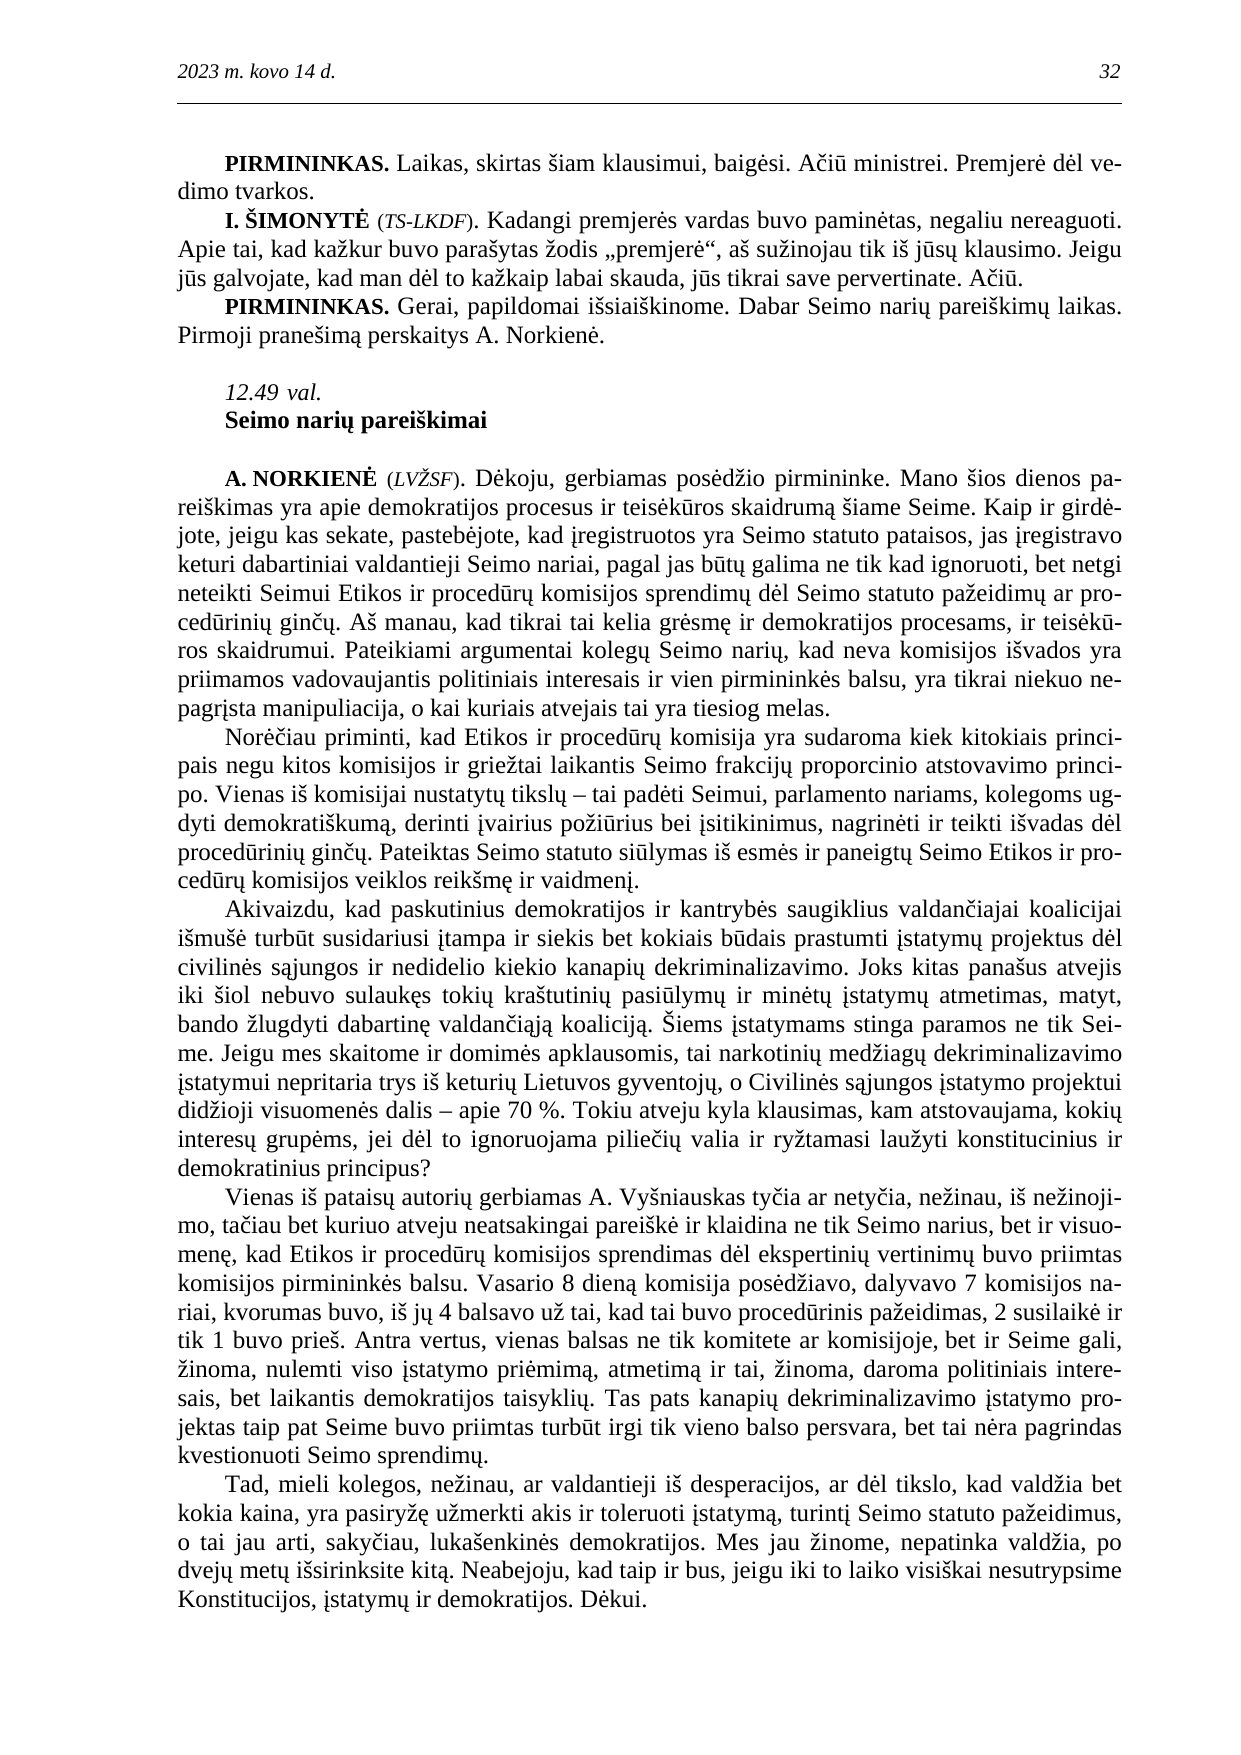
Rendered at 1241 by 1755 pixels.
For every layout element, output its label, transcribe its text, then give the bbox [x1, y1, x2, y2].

text PIRMININKAS. Lai­kas, skir­tas šiam klau­si­mui, bai­gė­si. Ačiū mi­nist­rei. Prem­je­rė dėl ve­di­mo tvar­kos. [177, 148, 1122, 205]
text Vie­nas iš pa­tai­sų au­to­rių ger­bia­mas A. Vyš­niaus­kas ty­čia ar ne­ty­čia, ne­ži­nau, iš ne­ži­no­ji­mo, ta­čiau bet ku­riuo at­ve­ju ne­at­sa­kin­gai pa­reiš­kė ir klai­di­na ne tik Sei­mo na­rius, bet ir vi­suo­me­nę, kad Eti­kos ir pro­ce­dū­rų ko­mi­si­jos spren­di­mas dėl eks­per­ti­nių ver­ti­ni­mų bu­vo pri­im­tas ko­mi­si­jos pir­mi­nin­kės bal­su. Va­sa­rio 8 die­ną ko­mi­si­ja po­sė­džia­vo, da­ly­va­vo 7 ko­mi­si­jos na­riai, kvo­ru­mas bu­vo, iš jų 4 bal­sa­vo už tai, kad tai bu­vo pro­ce­dū­ri­nis pa­žei­di­mas, 2 su­si­lai­kė ir tik 1 bu­vo prieš. An­tra ver­tus, vie­nas bal­sas ne tik ko­mi­te­te ar ko­mi­si­jo­je, bet ir Sei­me ga­li, ži­no­ma, nu­lem­ti vi­so įsta­ty­mo pri­ėmi­mą, at­me­ti­mą ir tai, ži­no­ma, da­ro­ma po­li­ti­niais in­te­re­sais, bet lai­kan­tis de­mo­kra­tijos tai­syk­lių. Tas pats ka­na­pių dek­ri­mi­na­li­za­vi­mo įsta­ty­mo pro­jek­tas taip pat Sei­me bu­vo pri­im­tas tur­būt ir­gi tik vie­no bal­so per­sva­ra, bet tai nė­ra pa­grin­das kves­tio­nuo­ti Sei­mo spren­di­mų. [177, 1182, 1122, 1469]
text Sei­mo na­rių pa­reiš­ki­mai [177, 405, 1122, 434]
text 12.49 val. [224, 378, 1122, 405]
text Tad, mie­li ko­le­gos, ne­ži­nau, ar val­dan­tie­ji iš des­pe­ra­ci­jos, ar dėl tiks­lo, kad val­džia bet ko­kia kai­na, yra pa­si­ry­žę už­merk­ti akis ir to­le­ruo­ti įsta­ty­mą, tu­rin­tį Sei­mo sta­tu­to pa­žei­di­mus, o tai jau ar­ti, sa­ky­čiau, lu­ka­šen­ki­nės de­mo­kra­tijos. Mes jau ži­no­me, ne­pa­tin­ka val­džia, po dve­jų me­tų iš­si­rink­si­te ki­tą. Ne­abe­jo­ju, kad taip ir bus, jei­gu iki to lai­ko vi­siš­kai ne­su­tryp­si­me Kon­sti­tu­ci­jos, įsta­ty­mų ir de­mo­kra­tijos. Dė­kui. [177, 1469, 1122, 1613]
text Aki­vaiz­du, kad pas­ku­ti­nius de­mo­kra­tijos ir kan­try­bės sau­gik­lius val­dan­čia­jai ko­a­li­ci­jai iš­mu­šė tur­būt su­si­da­riu­si įtam­pa ir sie­kis bet ko­kiais bū­dais pra­stum­ti įsta­ty­mų pro­jek­tus dėl ci­vi­li­nės są­jun­gos ir ne­di­de­lio kie­kio ka­na­pių dek­ri­mi­na­li­za­vi­mo. Joks ki­tas pa­na­šus at­ve­jis iki šiol ne­bu­vo su­lau­kęs to­kių kraš­tu­ti­nių pa­siū­ly­mų ir mi­nė­tų įsta­ty­mų at­me­ti­mas, ma­tyt, ban­do žlug­dy­ti da­bar­ti­nę val­dan­či­ą­ją ko­a­li­ci­ją. Šiems įsta­ty­mams stin­ga pa­ra­mos ne tik Sei­me. Jei­gu mes skai­to­me ir do­mi­mės ap­klau­so­mis, tai nar­ko­ti­nių me­džia­gų dek­ri­mi­na­li­za­vi­mo įsta­ty­mui ne­pri­ta­ria trys iš ke­tu­rių Lie­tu­vos gy­ven­to­jų, o Ci­vi­li­nės są­jun­gos įsta­ty­mo pro­jek­tui di­džio­ji vi­suo­me­nės da­lis – apie 70 %. To­kiu at­ve­ju ky­la klau­si­mas, kam at­sto­vau­ja­ma, ko­kių in­te­re­sų gru­pėms, jei dėl to ig­no­ruo­ja­ma pi­lie­čių va­lia ir ryž­ta­ma­si lau­žy­ti kon­sti­tu­ci­nius ir de­mo­kra­tinius prin­ci­pus? [177, 894, 1122, 1182]
text PIRMININKAS. Ge­rai, pa­pil­do­mai iš­si­aiš­ki­no­me. Da­bar Sei­mo na­rių pa­reiš­ki­mų lai­kas. Pir­mo­ji pra­ne­ši­mą per­skai­tys A. Nor­kie­nė. [177, 291, 1122, 349]
text A. NORKIENĖ (LVŽSF). Dė­ko­ju, ger­bia­mas po­sė­džio pir­mi­nin­ke. Ma­no šios die­nos pa­reiš­ki­mas yra apie de­mo­kra­tijos pro­ce­sus ir tei­sė­kū­ros skaid­ru­mą šia­me Sei­me. Kaip ir gir­dė­jo­te, jei­gu kas se­ka­te, pa­ste­bė­jo­te, kad įre­gist­ruo­tos yra Sei­mo sta­tu­to pa­tai­sos, jas įre­gist­ra­vo ke­tu­ri da­bar­ti­niai val­dan­tie­ji Sei­mo na­riai, pa­gal jas bū­tų ga­li­ma ne tik kad ig­no­ruo­ti, bet net­gi ne­teik­ti Sei­mui Eti­kos ir pro­ce­dū­rų ko­mi­si­jos spren­di­mų dėl Sei­mo sta­tu­to pa­žei­di­mų ar pro­ce­dū­ri­nių gin­čų. Aš ma­nau, kad tik­rai tai ke­lia grės­mę ir de­mo­kra­tijos pro­ce­sams, ir tei­sė­kū­ros skaid­ru­mui. Pa­tei­kia­mi ar­gu­men­tai ko­le­gų Sei­mo na­rių, kad ne­va ko­mi­si­jos iš­va­dos yra pri­ima­mos va­do­vau­jan­tis po­li­ti­niais in­te­re­sais ir vien pir­mi­nin­kės bal­su, yra tik­rai nie­kuo ne­pa­grįs­ta ma­ni­pu­lia­ci­ja, o kai ku­riais at­ve­jais tai yra tie­siog me­las. [177, 463, 1122, 722]
text No­rė­čiau pri­min­ti, kad Eti­kos ir pro­ce­dū­rų ko­mi­si­ja yra su­da­ro­ma kiek ki­to­kiais prin­ci­pais ne­gu ki­tos ko­mi­si­jos ir griež­tai lai­kan­tis Sei­mo frak­ci­jų pro­por­ci­nio at­sto­va­vi­mo prin­ci­po. Vie­nas iš ko­mi­si­jai nu­sta­ty­tų tiks­lų – tai pa­dė­ti Sei­mui, par­la­men­to na­riams, ko­le­goms ug­dy­ti de­mo­kra­tiškumą, de­rin­ti įvai­rius po­žiū­rius bei įsi­ti­ki­ni­mus, nag­ri­nė­ti ir teik­ti iš­va­das dėl pro­ce­dū­ri­nių gin­čų. Pa­teik­tas Sei­mo sta­tu­to siū­ly­mas iš es­mės ir pa­neig­tų Sei­mo Eti­kos ir pro­ce­dū­rų ko­mi­si­jos veik­los reikš­mę ir vaid­me­nį. [177, 722, 1122, 894]
text I. ŠIMONYTĖ (TS-LKDF). Ka­dan­gi prem­je­rės var­das bu­vo pa­mi­nė­tas, ne­ga­liu ne­­re­a­guo­ti. Apie tai, kad kaž­kur bu­vo pa­ra­šy­tas žo­dis „prem­je­rė“, aš su­ži­no­jau tik iš jū­sų klau­si­mo. Jei­gu jūs gal­vo­ja­te, kad man dėl to kaž­kaip la­bai skau­da, jūs tik­rai sa­ve per­ver­ti­na­te. Ačiū. [177, 205, 1122, 291]
